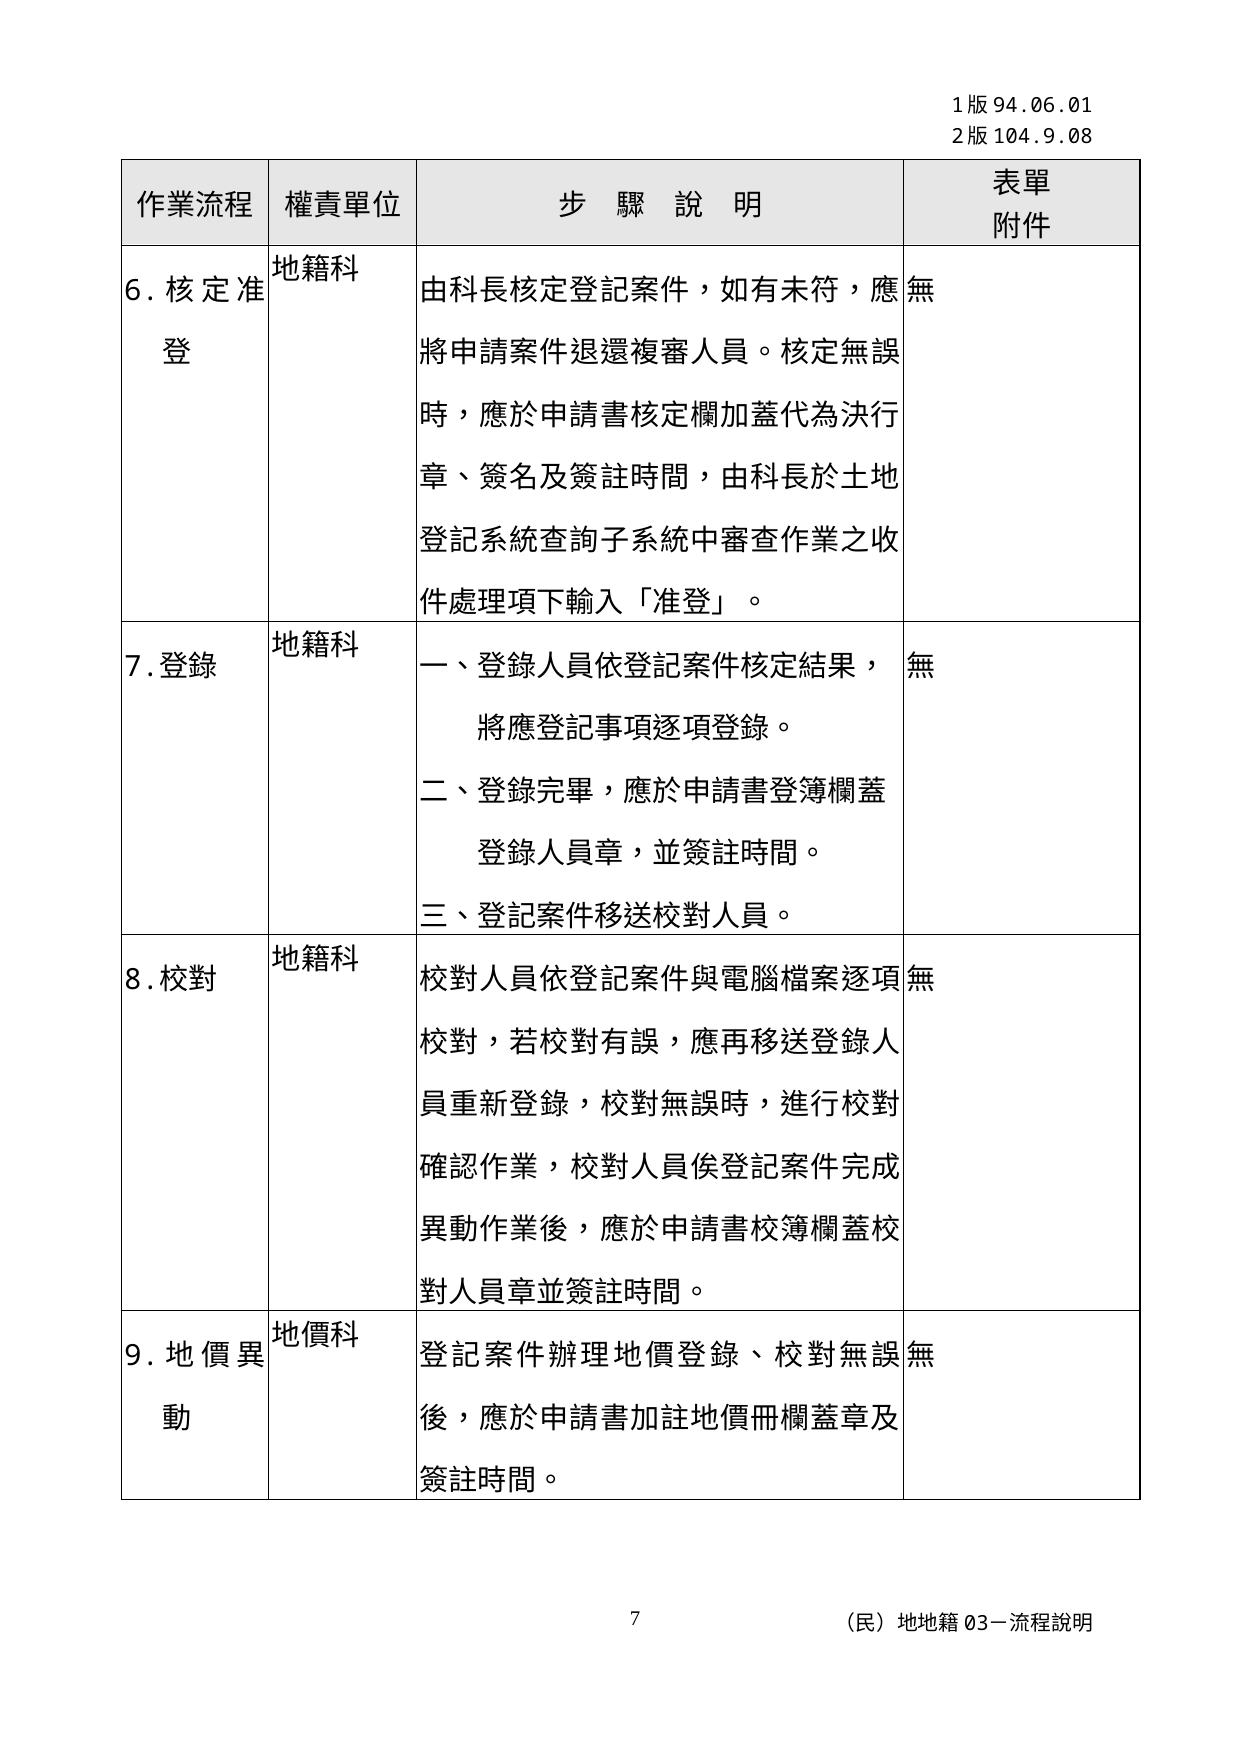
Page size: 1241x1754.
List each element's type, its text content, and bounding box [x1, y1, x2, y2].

table_header 權責單位 [269, 160, 416, 244]
table_cell 無 [904, 622, 1139, 934]
table_cell 無 [904, 935, 1139, 1310]
table_cell 無 [904, 1311, 1139, 1499]
table_cell 校對人員依登記案件與電腦檔案逐項校對，若校對有誤，應再移送登錄人員重新登錄，校對無誤時，進行校對確認作業，校對人員俟登記案件完成異動作業後，應於申請書校簿欄蓋校對人員章並簽註時間。 [417, 935, 903, 1310]
table_cell 8.校對 [122, 935, 268, 1310]
table_header 作業流程 [122, 160, 268, 244]
table_cell 7.登錄 [122, 622, 268, 934]
table_cell 一、登錄人員依登記案件核定結果，將應登記事項逐項登錄。 二、登錄完畢，應於申請書登簿欄蓋登錄人員章，並簽註時間。 三、登記案件移送校對人員。 [417, 622, 903, 934]
table_cell 地籍科 [269, 246, 416, 621]
table_cell 由科長核定登記案件，如有未符，應將申請案件退還複審人員。核定無誤時，應於申請書核定欄加蓋代為決行章、簽名及簽註時間，由科長於土地登記系統查詢子系統中審查作業之收件處理項下輸入「准登」。 [417, 246, 903, 621]
table_header 表單 附件 [904, 160, 1139, 244]
table_cell 地籍科 [269, 622, 416, 934]
table_cell 無 [904, 246, 1139, 621]
table_cell 9.地價異動 [122, 1311, 268, 1499]
table_cell 地價科 [269, 1311, 416, 1499]
table_header 步 驟 說 明 [417, 160, 903, 244]
table_cell 登記案件辦理地價登錄、校對無誤後，應於申請書加註地價冊欄蓋章及簽註時間。 [417, 1311, 903, 1499]
table_cell 6.核定准登 [122, 246, 268, 621]
table_cell 地籍科 [269, 935, 416, 1310]
